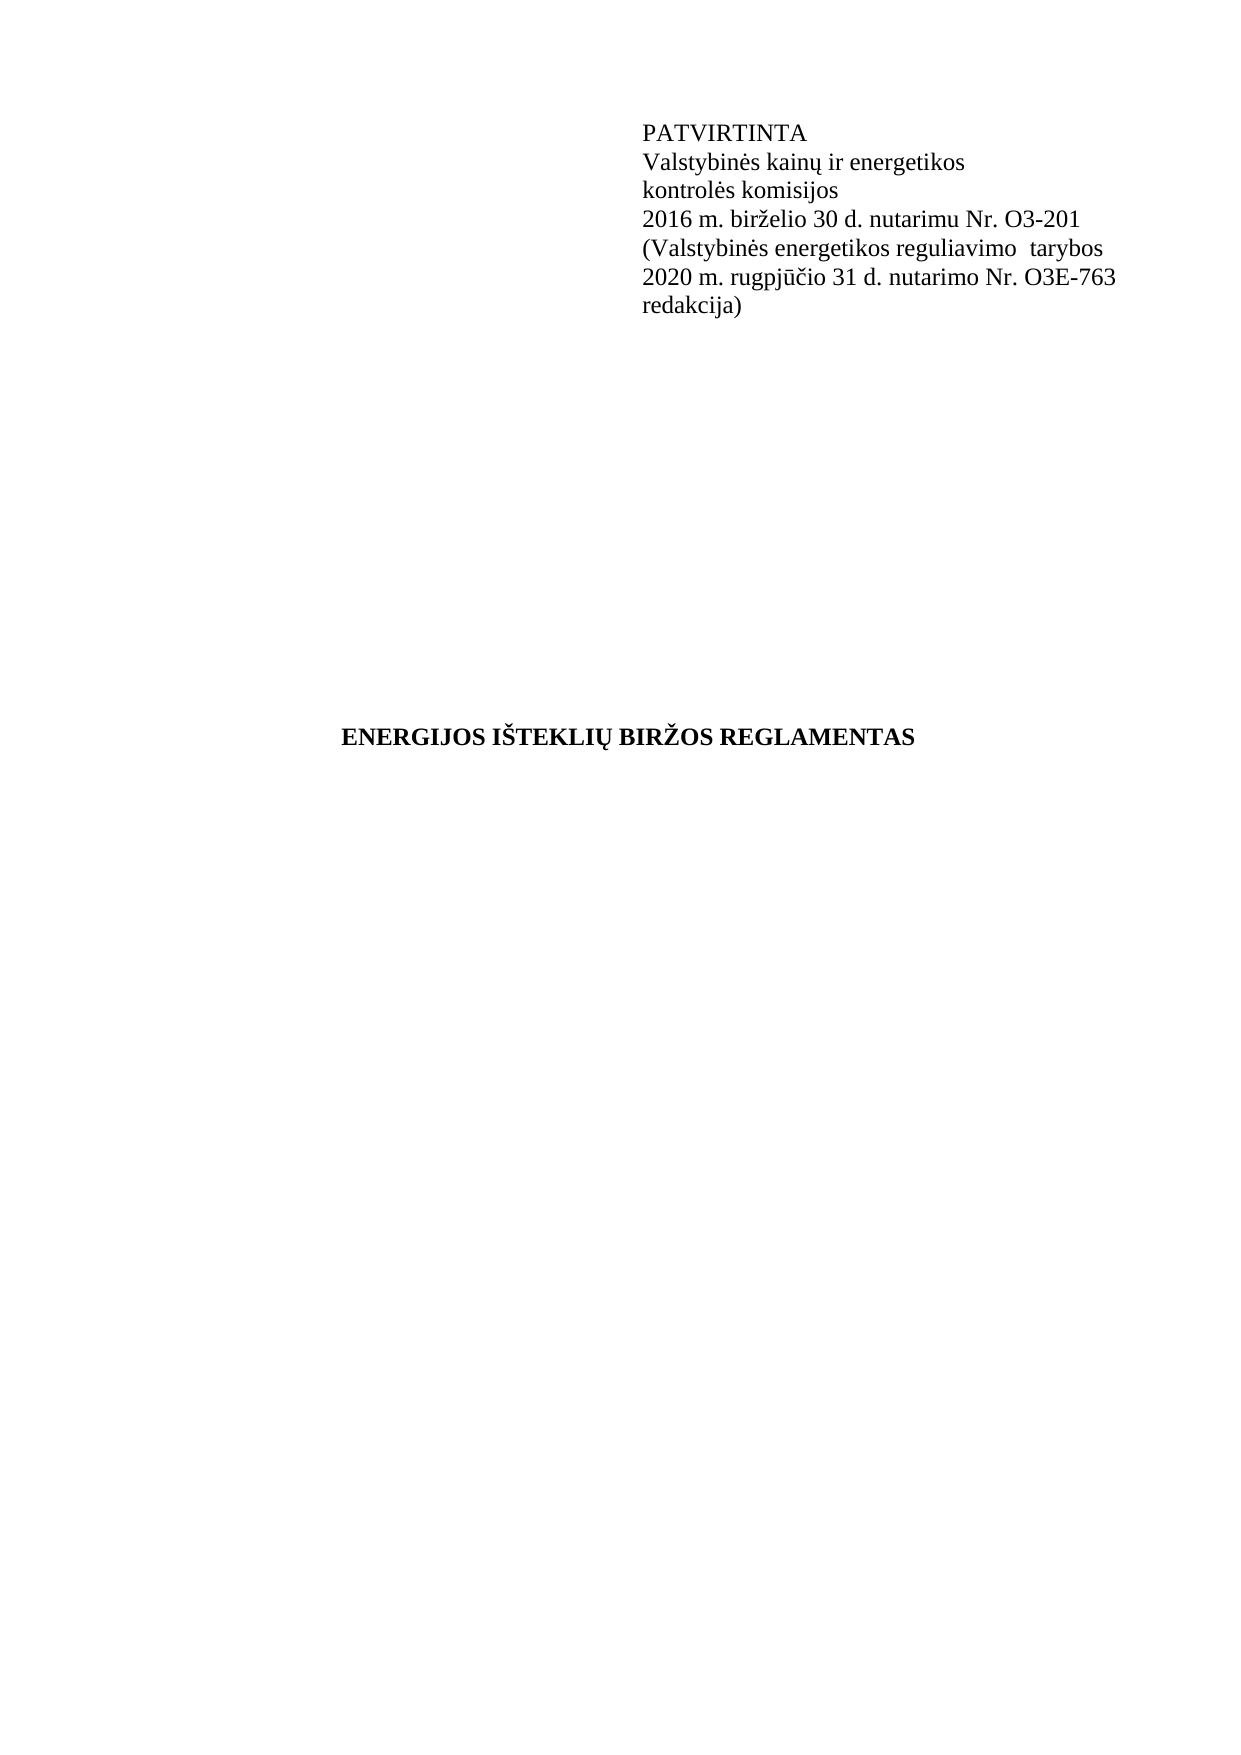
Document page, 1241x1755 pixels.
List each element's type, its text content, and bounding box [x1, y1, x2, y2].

text 2020 m. rugpjūčio 31 d. nutarimo Nr. O3E-763 [125, 262, 1132, 291]
text ENERGIJOS IŠTEKLIŲ BIRŽOS REGLAMENTAS [125, 722, 1132, 751]
text PATVIRTINTA [125, 118, 1132, 147]
text Valstybinės kainų ir energetikos [125, 147, 1132, 176]
text 2016 m. birželio 30 d. nutarimu Nr. O3-201 [125, 204, 1132, 233]
text redakcija) [125, 291, 1132, 319]
text kontrolės komisijos [125, 176, 1132, 204]
text (Valstybinės energetikos reguliavimo tarybos [125, 233, 1132, 262]
